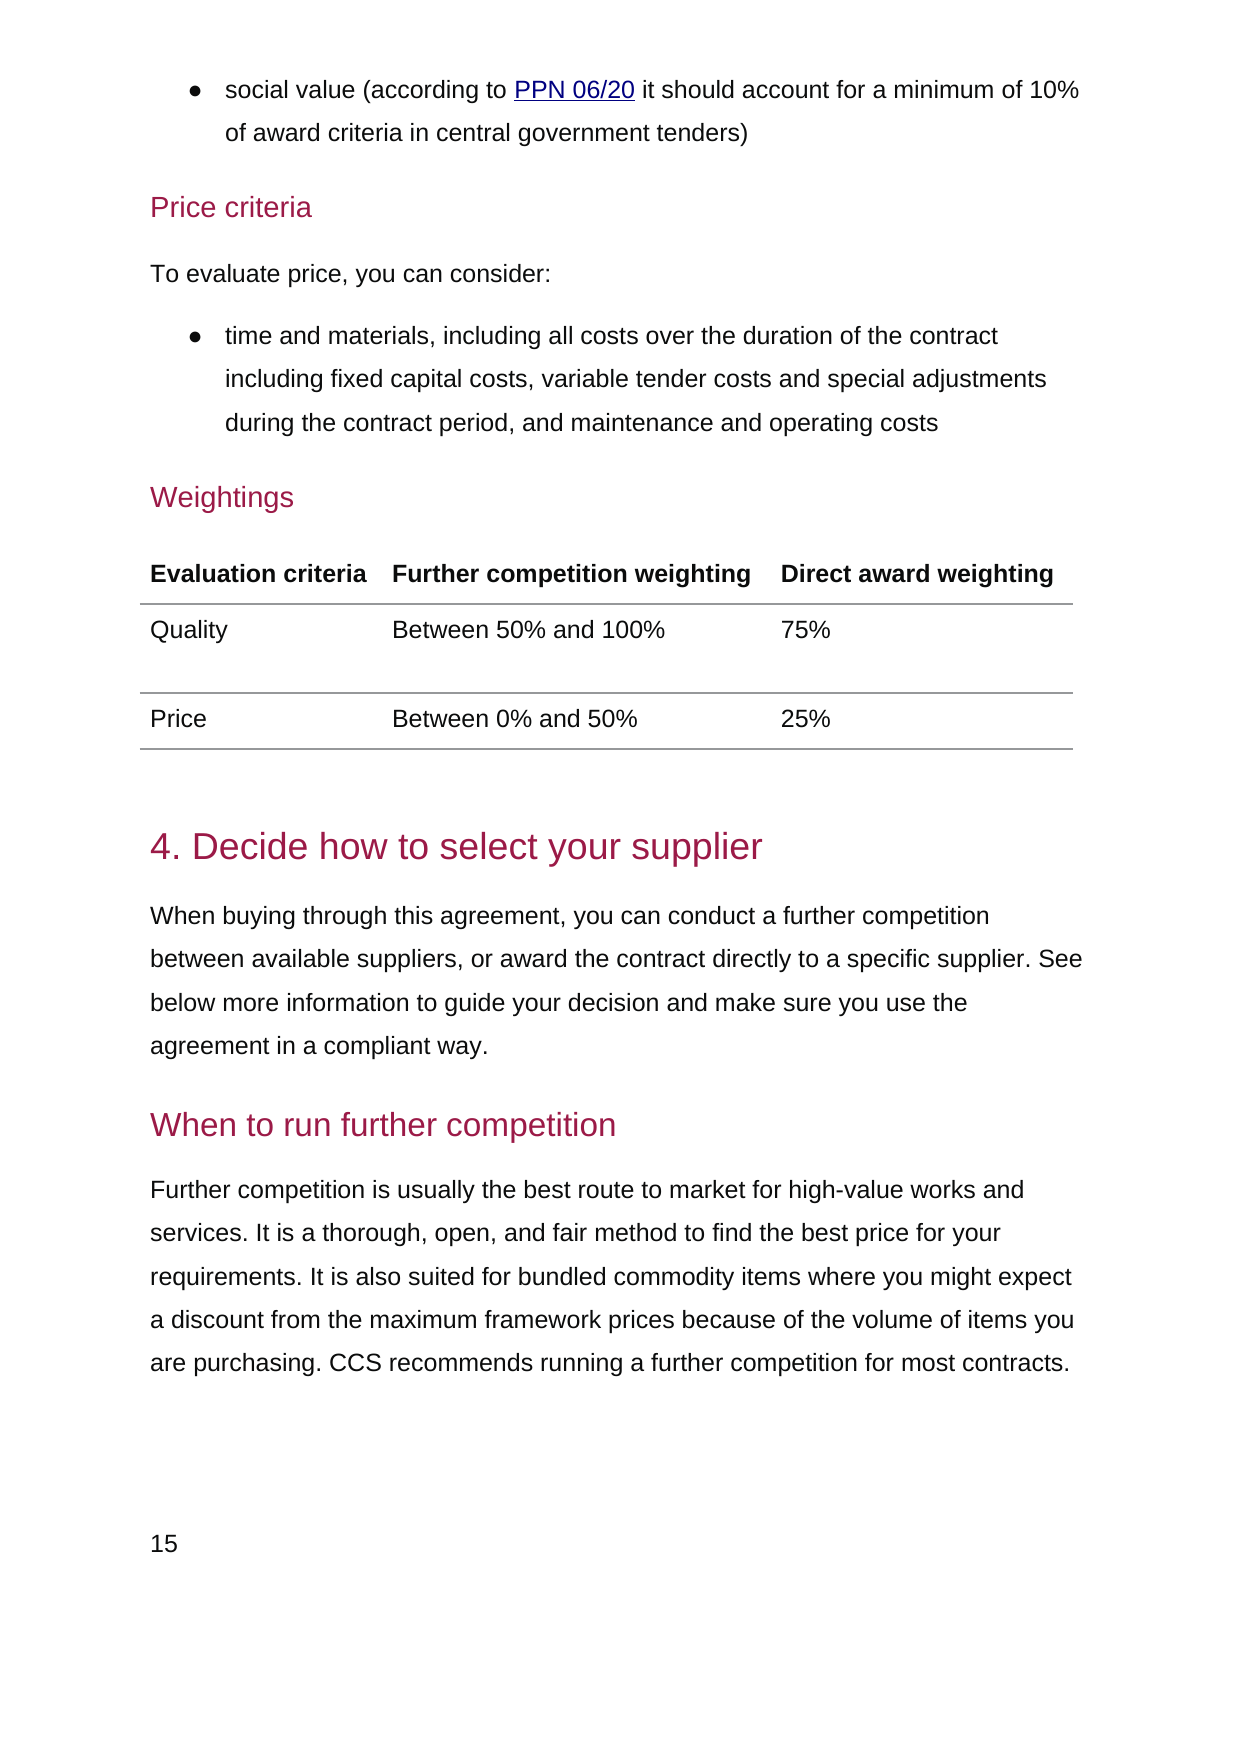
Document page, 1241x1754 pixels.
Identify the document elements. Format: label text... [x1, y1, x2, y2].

subtitle Price criteria [150, 190, 1090, 224]
text To evaluate price, you can consider: [150, 259, 1090, 288]
table_cell Price [140, 694, 381, 748]
table_cell 25% [770, 694, 1073, 748]
table_cell 75% [770, 605, 1073, 692]
list time and materials, including all costs over the duration of the contract including fixed capital costs, variable tender costs and special adjustments during the contract period, and maintenance and operating costs [187, 321, 1090, 436]
table_cell Quality [140, 605, 381, 692]
table_header Evaluation criteria [140, 549, 381, 603]
subtitle Weightings [150, 480, 1090, 513]
text When buying through this agreement, you can conduct a further competition between available suppliers, or award the contract directly to a specific supplier. See below more information to guide your decision and make sure you use the agreement in a compliant way. [150, 901, 1090, 1059]
subtitle When to run further competition [150, 1105, 1090, 1143]
text Further competition is usually the best route to market for high-value works and services. It is a thorough, open, and fair method to find the best price for your requirements. It is also suited for bundled commodity items where you might expect a discount from the maximum framework prices because of the volume of items you are purchasing. CCS recommends running a further competition for most contracts. [150, 1175, 1090, 1376]
list social value (according to PPN 06/20 it should account for a minimum of 10% of award criteria in central government tenders) [187, 75, 1090, 147]
table_header Direct award weighting [770, 549, 1073, 603]
table_header Further competition weighting [381, 549, 770, 603]
table_cell Between 0% and 50% [381, 694, 770, 748]
subtitle 4. Decide how to select your supplier [150, 824, 1090, 867]
table_cell Between 50% and 100% [381, 605, 770, 692]
